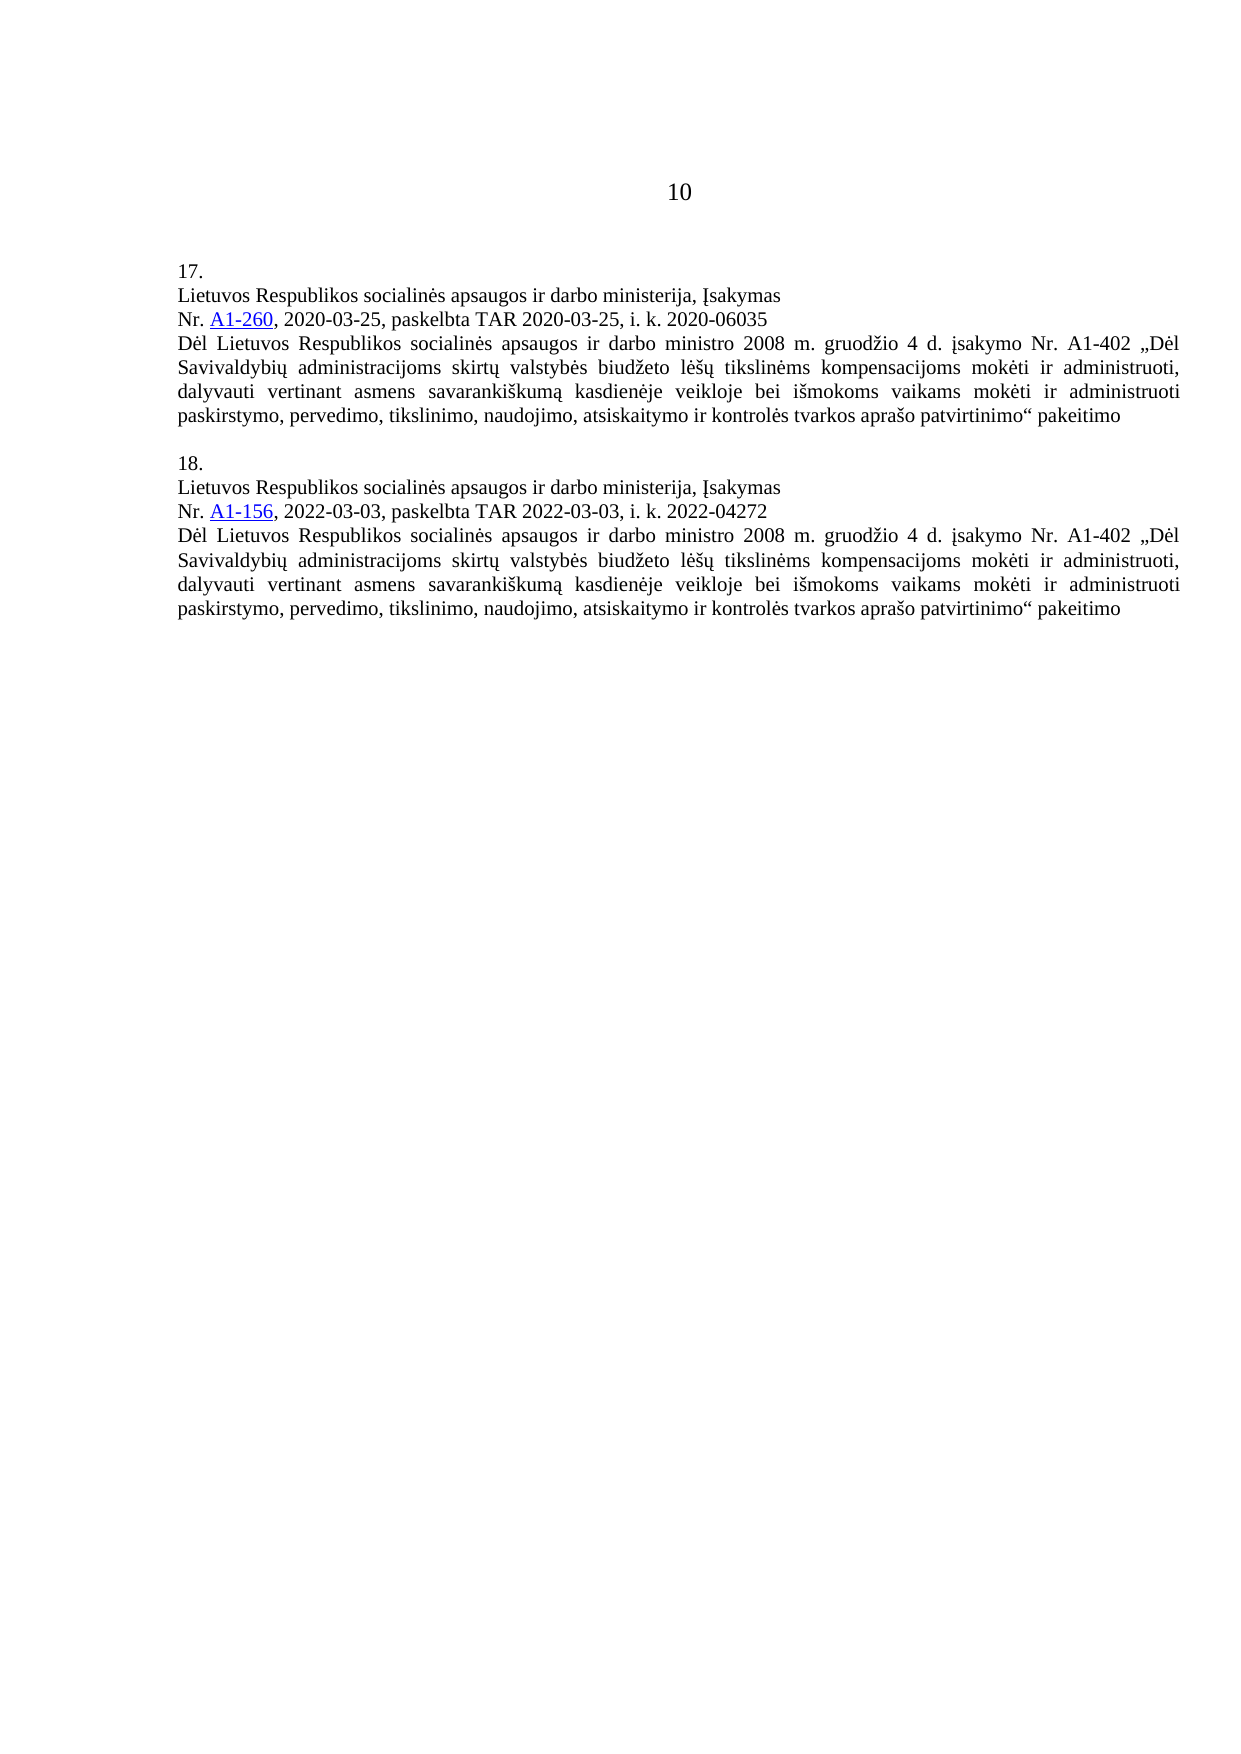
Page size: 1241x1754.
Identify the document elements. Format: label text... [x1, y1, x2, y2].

text Nr. A1-156, 2022-03-03, paskelbta TAR 2022-03-03, i. k. 2022-04272 [177, 499, 1181, 523]
text Dėl Lietuvos Respublikos socialinės apsaugos ir darbo ministro 2008 m. gruodžio 4 d. įsakymo Nr. A1-402 „Dėl Savivaldybių administracijoms skirtų valstybės biudžeto lėšų tikslinėms kompensacijoms mokėti ir administruoti, dalyvauti vertinant asmens savarankiškumą kasdienėje veikloje bei išmokoms vaikams mokėti ir administruoti paskirstymo, pervedimo, tikslinimo, naudojimo, atsiskaitymo ir kontrolės tvarkos aprašo patvirtinimo“ pakeitimo [177, 523, 1181, 620]
text 17. [177, 259, 1181, 283]
text Nr. A1-260, 2020-03-25, paskelbta TAR 2020-03-25, i. k. 2020-06035 [177, 307, 1181, 331]
text Lietuvos Respublikos socialinės apsaugos ir darbo ministerija, Įsakymas [177, 475, 1181, 499]
text 18. [177, 451, 1181, 475]
text Dėl Lietuvos Respublikos socialinės apsaugos ir darbo ministro 2008 m. gruodžio 4 d. įsakymo Nr. A1-402 „Dėl Savivaldybių administracijoms skirtų valstybės biudžeto lėšų tikslinėms kompensacijoms mokėti ir administruoti, dalyvauti vertinant asmens savarankiškumą kasdienėje veikloje bei išmokoms vaikams mokėti ir administruoti paskirstymo, pervedimo, tikslinimo, naudojimo, atsiskaitymo ir kontrolės tvarkos aprašo patvirtinimo“ pakeitimo [177, 331, 1181, 427]
text Lietuvos Respublikos socialinės apsaugos ir darbo ministerija, Įsakymas [177, 283, 1181, 307]
